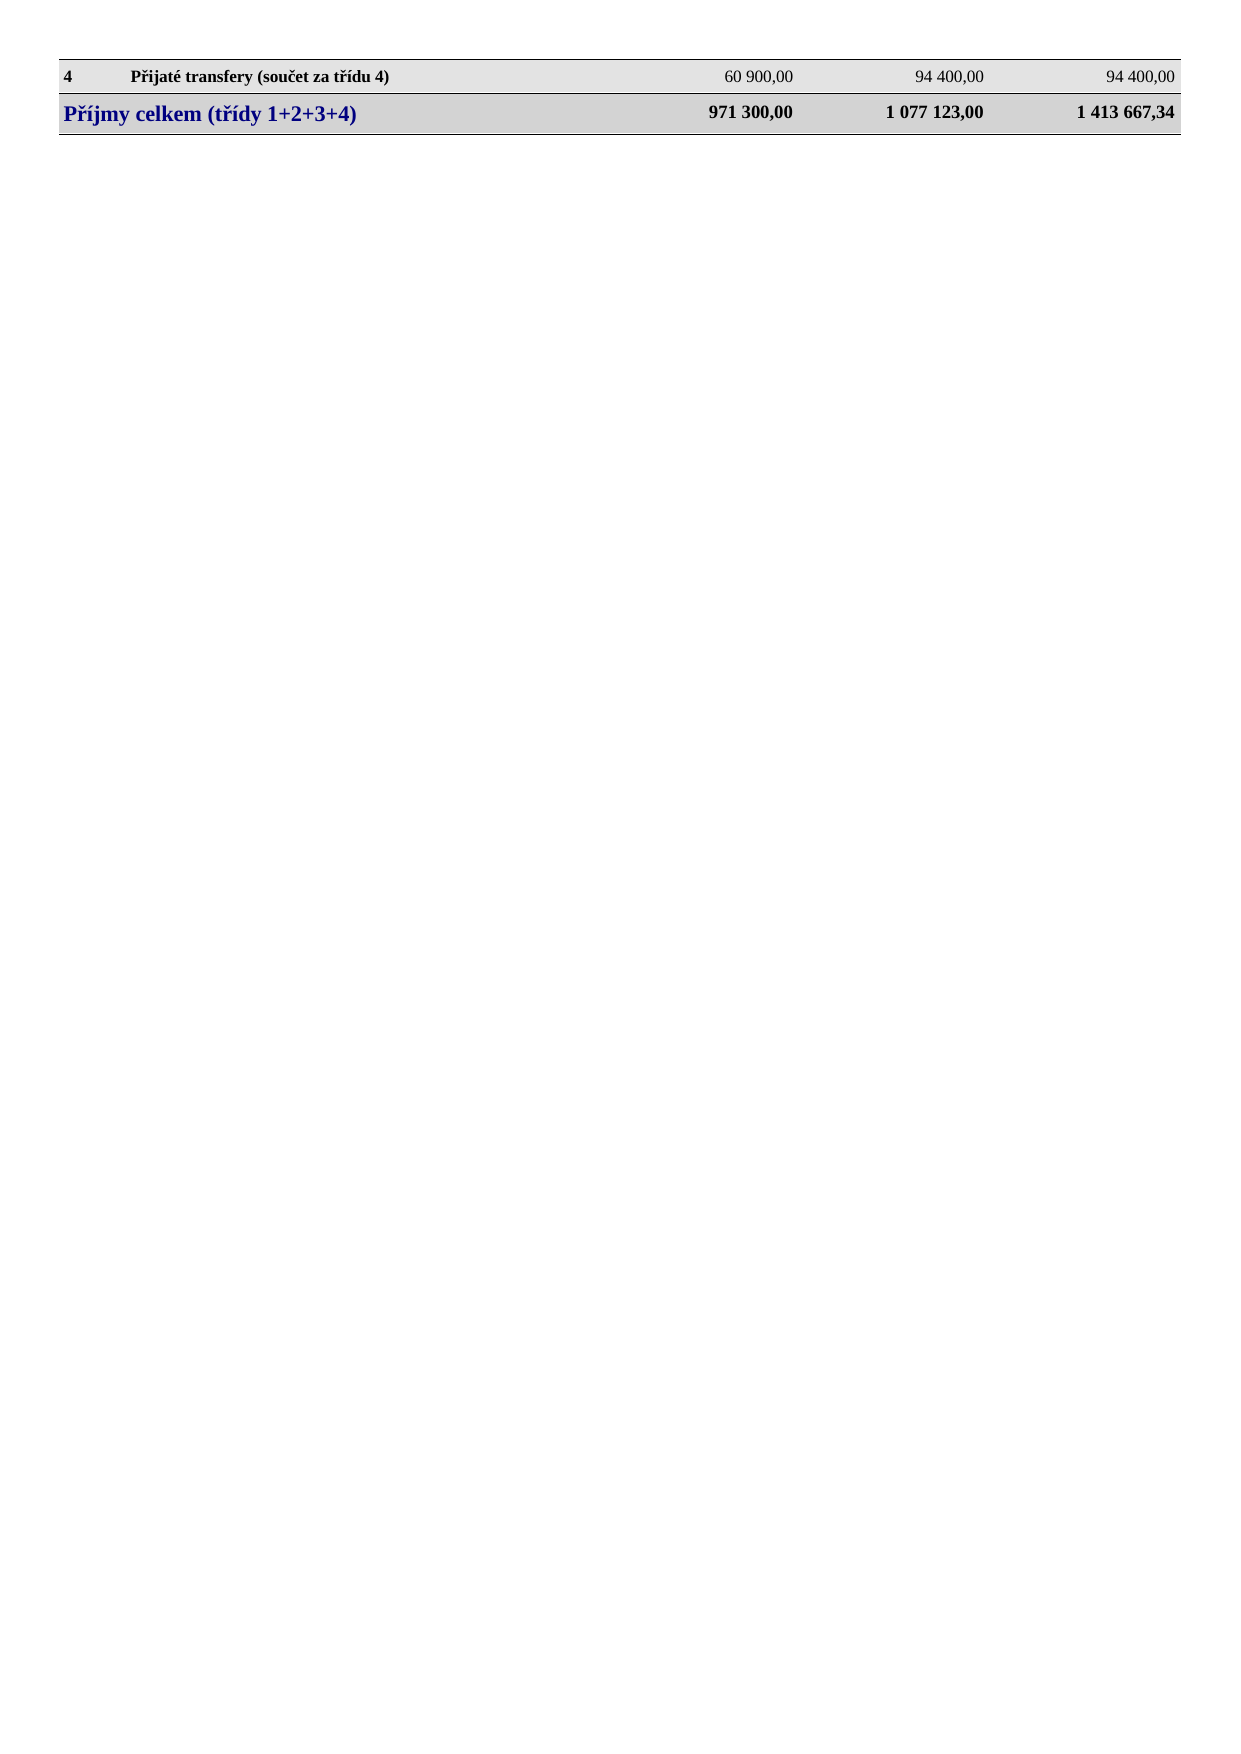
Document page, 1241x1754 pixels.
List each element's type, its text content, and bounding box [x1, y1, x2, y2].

table_cell Příjmy celkem (třídy 1+2+3+4) [59, 94, 609, 133]
table_cell [59, 135, 1181, 164]
table_cell 94 400,00 [799, 60, 990, 92]
table_cell 94 400,00 [990, 60, 1181, 92]
table_cell 971 300,00 [609, 94, 799, 133]
table_cell 60 900,00 [609, 60, 799, 92]
table_cell 1 413 667,34 [990, 94, 1181, 133]
table_cell Přijaté transfery (součet za třídu 4) [126, 60, 609, 92]
table_cell 1 077 123,00 [799, 94, 990, 133]
table_cell 4 [59, 60, 126, 92]
